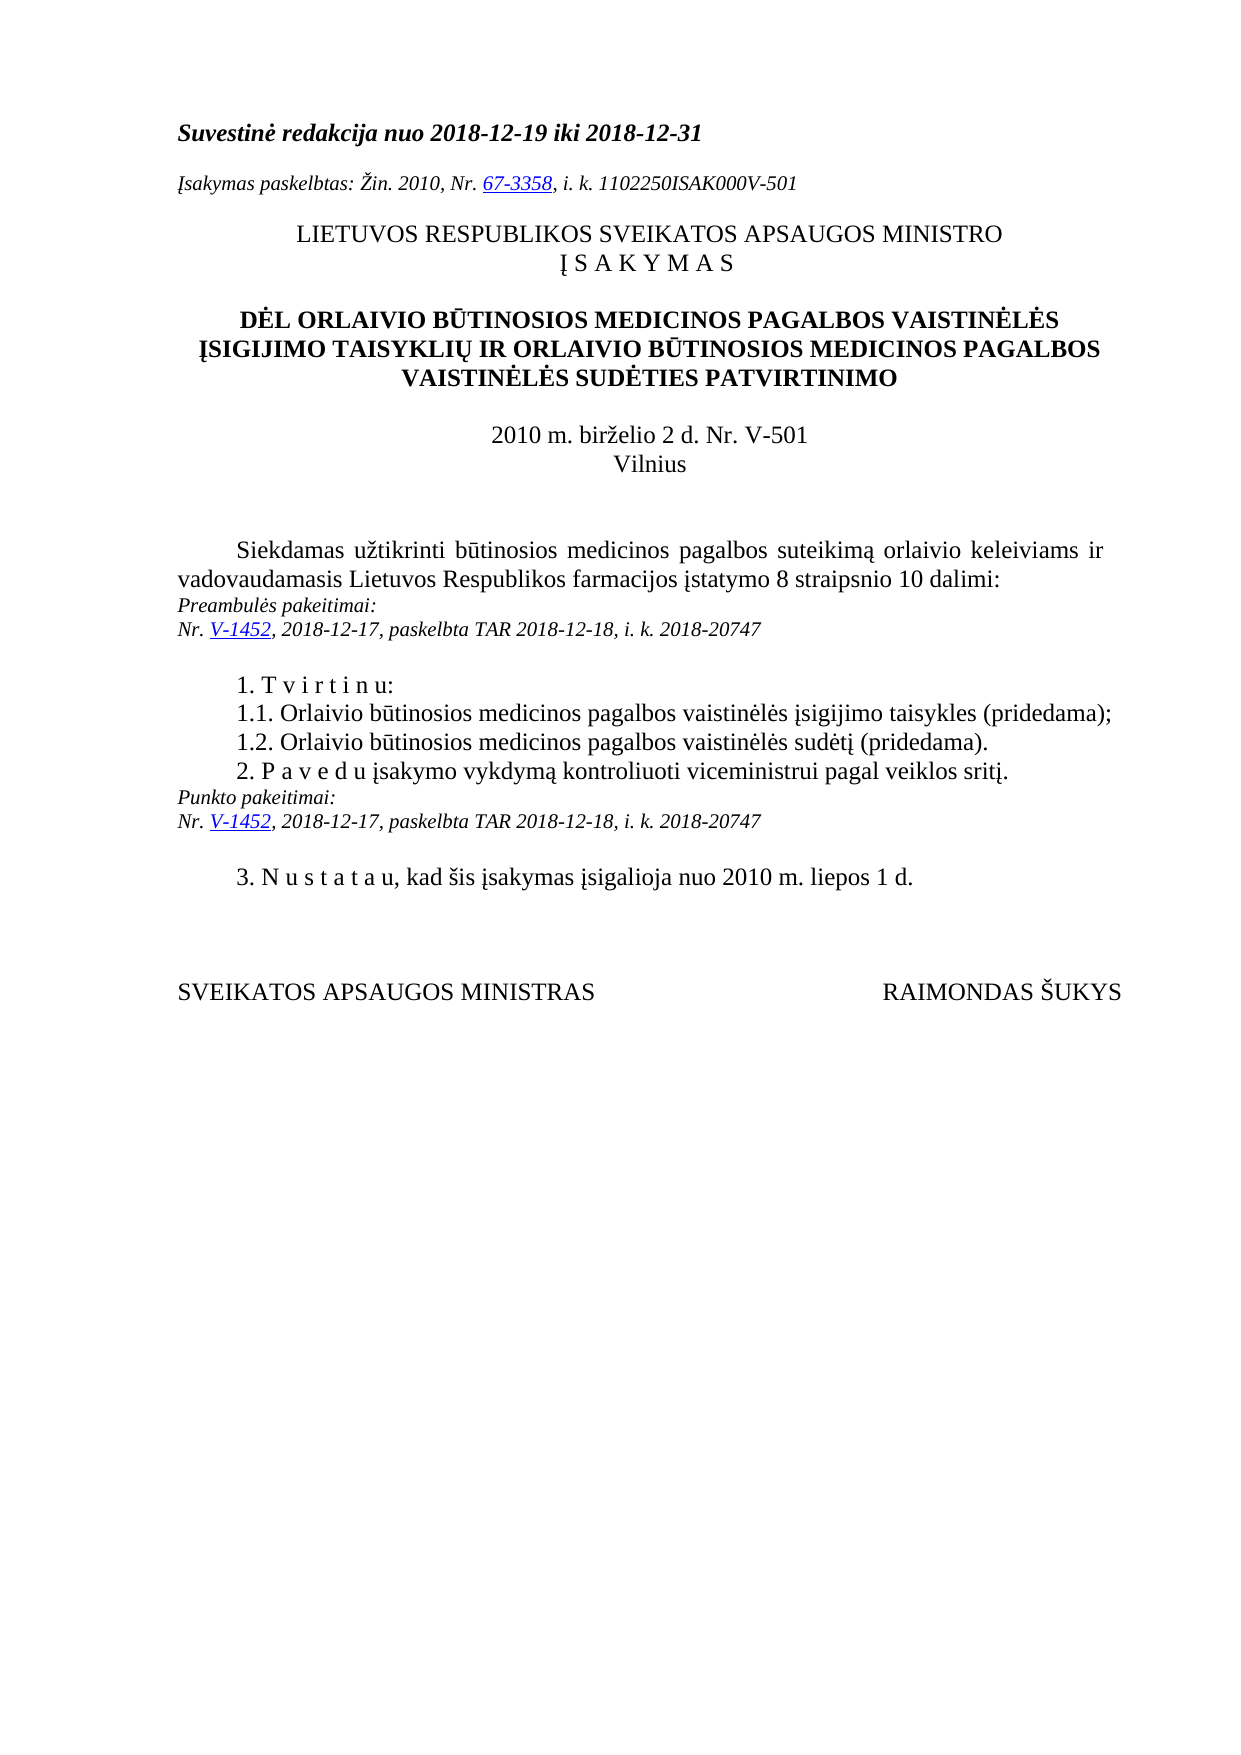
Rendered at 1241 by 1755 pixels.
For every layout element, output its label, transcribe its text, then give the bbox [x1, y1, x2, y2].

text Preambulės pakeitimai: [177, 593, 1122, 617]
text 1.1. Orlaivio būtinosios medicinos pagalbos vaistinėlės įsigijimo taisykles (pridedama); [177, 698, 1122, 727]
text Nr. V-1452, 2018-12-17, paskelbta TAR 2018-12-18, i. k. 2018-20747 [177, 617, 1122, 641]
text Suvestinė redakcija nuo 2018-12-19 iki 2018-12-31 [177, 118, 1122, 147]
text Į S A K Y M A S [177, 248, 1122, 277]
text Punkto pakeitimai: [177, 785, 1122, 809]
text DĖL ORLAIVIO būtinosios MEDICINOS PAGALBOS VAISTINĖLĖS ĮSIGIJIMO TAISYKLIŲ IR ORLAIVIO BŪTINOSIOS MEDICINOS PAGALBOS VAISTINĖLĖS SUDĖTIES PATVIRTINIMO [177, 305, 1122, 392]
text 2. P a v e d u įsakymo vykdymą kontroliuoti viceministrui pagal veiklos sritį. [177, 756, 1122, 785]
text Nr. V-1452, 2018-12-17, paskelbta TAR 2018-12-18, i. k. 2018-20747 [177, 809, 1122, 833]
text LIETUVOS RESPUBLIKOS SVEIKATOS APSAUGOS MINISTRO [177, 219, 1122, 248]
text 3. N u s t a t a u, kad šis įsakymas įsigalioja nuo 2010 m. liepos 1 d. [177, 862, 1122, 890]
text 2010 m. birželio 2 d. Nr. V-501 [177, 420, 1122, 449]
text SVEIKATOS APSAUGOS MINISTRAS RAIMONDAS ŠUKYS [177, 977, 1122, 1005]
text Įsakymas paskelbtas: Žin. 2010, Nr. 67-3358, i. k. 1102250ISAK000V-501 [177, 171, 1122, 195]
text 1. T v i r t i n u: [177, 670, 1122, 698]
text 1.2. Orlaivio būtinosios medicinos pagalbos vaistinėlės sudėtį (pridedama). [177, 727, 1122, 756]
text Vilnius [177, 449, 1122, 478]
text Siekdamas užtikrinti būtinosios medicinos pagalbos suteikimą orlaivio keleiviams ir vadovaudamasis Lietuvos Respublikos farmacijos įstatymo 8 straipsnio 10 dalimi: [177, 535, 1104, 593]
